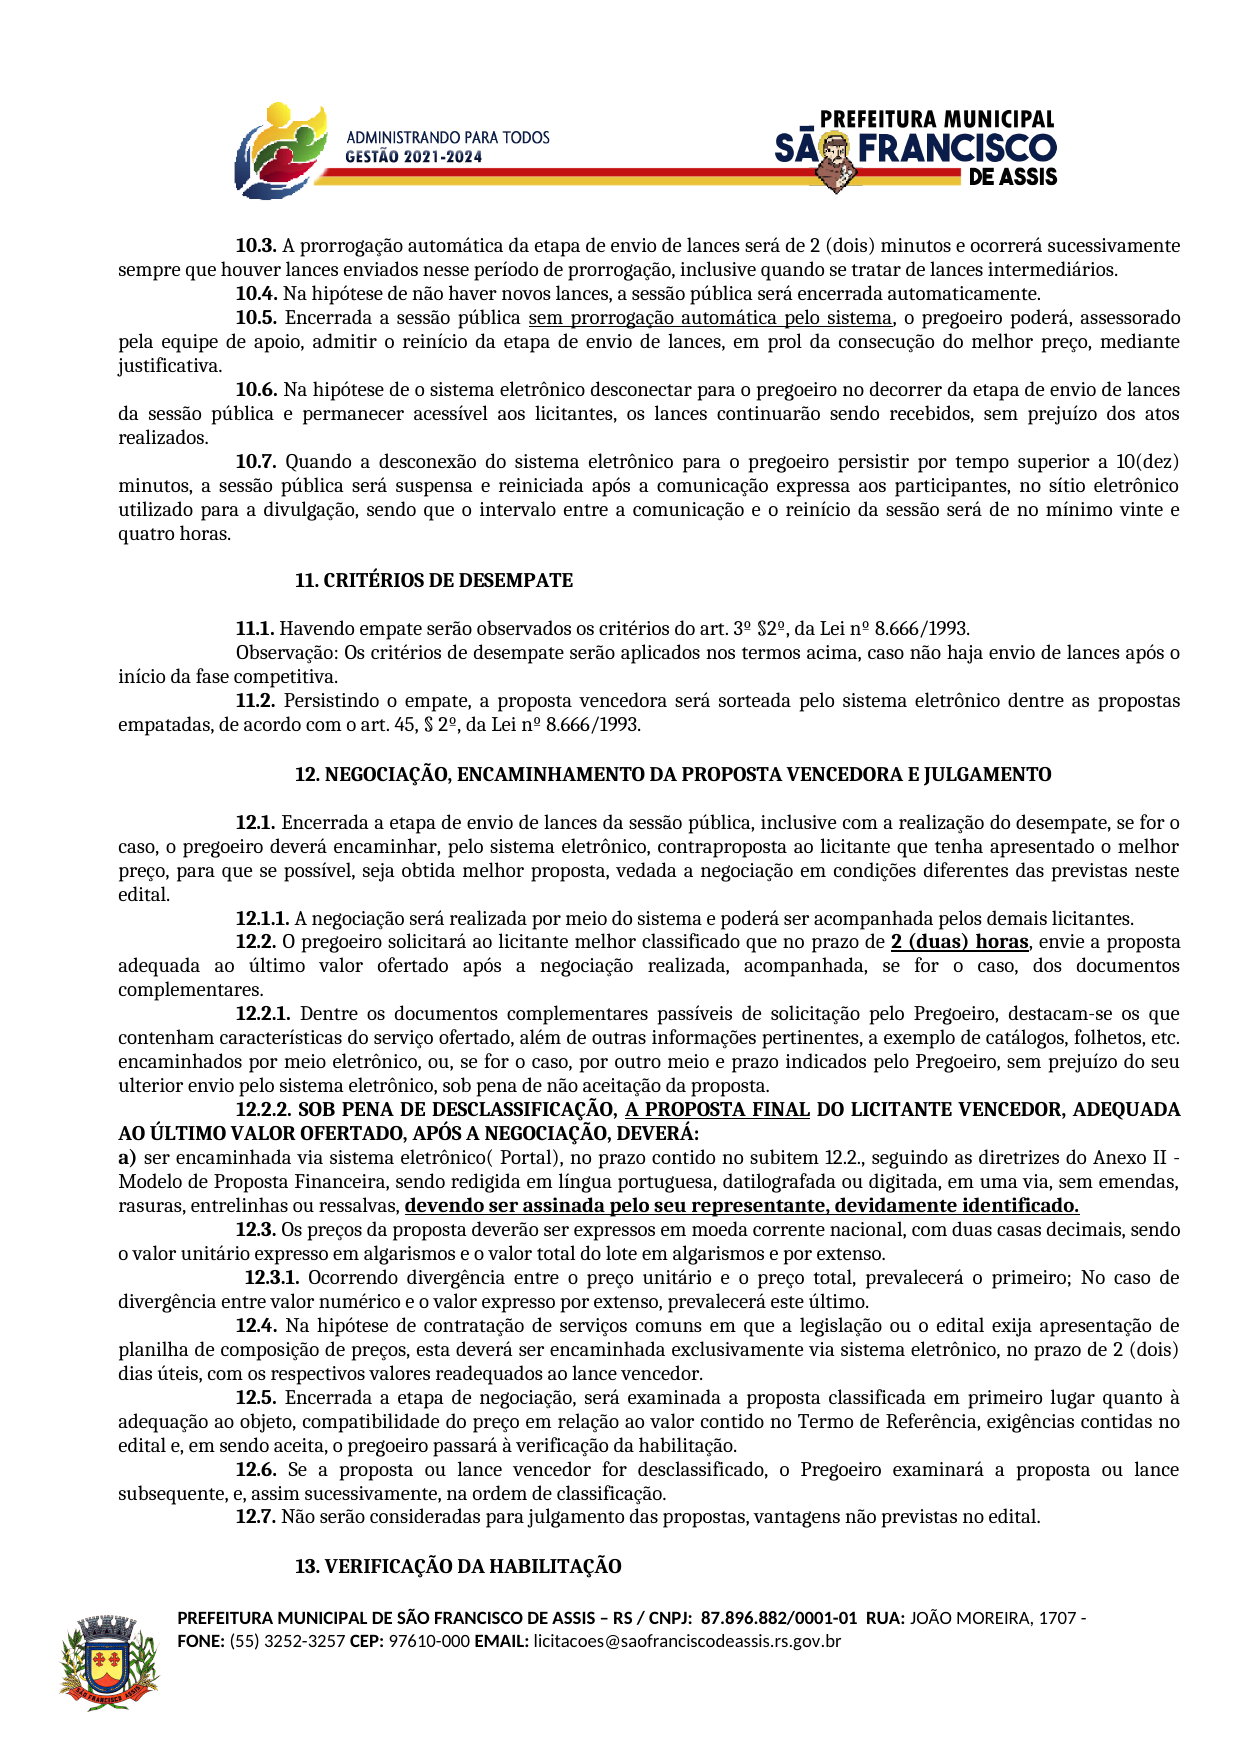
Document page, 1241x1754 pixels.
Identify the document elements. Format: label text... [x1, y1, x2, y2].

text 12.7. Não serão consideradas para julgamento das propostas, vantagens não previstas no edital. [118, 1505, 1181, 1529]
text 12.5. Encerrada a etapa de negociação, será examinada a proposta classificada em primeiro lugar quanto à adequação ao objeto, compatibilidade do preço em relação ao valor contido no Termo de Referência, exigências contidas no edital e, em sendo aceita, o pregoeiro passará à verificação da habilitação. [118, 1385, 1181, 1457]
text 11. CRITÉRIOS DE DESEMPATE [118, 569, 1181, 593]
text 10.5. Encerrada a sessão pública sem prorrogação automática pelo sistema, o pregoeiro poderá, assessorado pela equipe de apoio, admitir o reinício da etapa de envio de lances, em prol da consecução do melhor preço, mediante justificativa. [118, 306, 1181, 377]
text 11.2. Persistindo o empate, a proposta vencedora será sorteada pelo sistema eletrônico dentre as propostas empatadas, de acordo com o art. 45, § 2º, da Lei nº 8.666/1993. [118, 689, 1181, 737]
text 10.6. Na hipótese de o sistema eletrônico desconectar para o pregoeiro no decorrer da etapa de envio de lances da sessão pública e permanecer acessível aos licitantes, os lances continuarão sendo recebidos, sem prejuízo dos atos realizados. [118, 377, 1181, 449]
text 10.7. Quando a desconexão do sistema eletrônico para o pregoeiro persistir por tempo superior a 10(dez) minutos, a sessão pública será suspensa e reiniciada após a comunicação expressa aos participantes, no sítio eletrônico utilizado para a divulgação, sendo que o intervalo entre a comunicação e o reinício da sessão será de no mínimo vinte e quatro horas. [118, 449, 1181, 545]
text a) ser encaminhada via sistema eletrônico( Portal), no prazo contido no subitem 12.2., seguindo as diretrizes do Anexo II - Modelo de Proposta Financeira, sendo redigida em língua portuguesa, datilografada ou digitada, em uma via, sem emendas, rasuras, entrelinhas ou ressalvas, devendo ser assinada pelo seu representante, devidamente identificado. [118, 1146, 1181, 1218]
text 12.2. O pregoeiro solicitará ao licitante melhor classificado que no prazo de 2 (duas) horas, envie a proposta adequada ao último valor ofertado após a negociação realizada, acompanhada, se for o caso, dos documentos complementares. [118, 930, 1181, 1002]
text 13. VERIFICAÇÃO DA HABILITAÇÃO [118, 1555, 1181, 1579]
text 12.2.1. Dentre os documentos complementares passíveis de solicitação pelo Pregoeiro, destacam-se os que contenham características do serviço ofertado, além de outras informações pertinentes, a exemplo de catálogos, folhetos, etc. encaminhados por meio eletrônico, ou, se for o caso, por outro meio e prazo indicados pelo Pregoeiro, sem prejuízo do seu ulterior envio pelo sistema eletrônico, sob pena de não aceitação da proposta. [118, 1002, 1181, 1098]
text 12.1.1. A negociação será realizada por meio do sistema e poderá ser acompanhada pelos demais licitantes. [118, 906, 1181, 930]
text 12.3.1. Ocorrendo divergência entre o preço unitário e o preço total, prevalecerá o primeiro; No caso de divergência entre valor numérico e o valor expresso por extenso, prevalecerá este último. [118, 1266, 1181, 1313]
text 10.4. Na hipótese de não haver novos lances, a sessão pública será encerrada automaticamente. [118, 282, 1181, 306]
text 12.4. Na hipótese de contratação de serviços comuns em que a legislação ou o edital exija apresentação de planilha de composição de preços, esta deverá ser encaminhada exclusivamente via sistema eletrônico, no prazo de 2 (dois) dias úteis, com os respectivos valores readequados ao lance vencedor. [118, 1313, 1181, 1385]
text 12.6. Se a proposta ou lance vencedor for desclassificado, o Pregoeiro examinará a proposta ou lance subsequente, e, assim sucessivamente, na ordem de classificação. [118, 1457, 1181, 1505]
text Observação: Os critérios de desempate serão aplicados nos termos acima, caso não haja envio de lances após o início da fase competitiva. [118, 641, 1181, 689]
text 12. NEGOCIAÇÃO, ENCAMINHAMENTO DA PROPOSTA VENCEDORA E JULGAMENTO [118, 762, 1181, 786]
text 10.3. A prorrogação automática da etapa de envio de lances será de 2 (dois) minutos e ocorrerá sucessivamente sempre que houver lances enviados nesse período de prorrogação, inclusive quando se tratar de lances intermediários. [118, 234, 1181, 282]
text 12.1. Encerrada a etapa de envio de lances da sessão pública, inclusive com a realização do desempate, se for o caso, o pregoeiro deverá encaminhar, pelo sistema eletrônico, contraproposta ao licitante que tenha apresentado o melhor preço, para que se possível, seja obtida melhor proposta, vedada a negociação em condições diferentes das previstas neste edital. [118, 810, 1181, 906]
text 11.1. Havendo empate serão observados os critérios do art. 3º §2º, da Lei nº 8.666/1993. [118, 617, 1181, 641]
text 12.2.2. SOB PENA DE DESCLASSIFICAÇÃO, A PROPOSTA FINAL DO LICITANTE VENCEDOR, ADEQUADA AO ÚLTIMO VALOR OFERTADO, APÓS A NEGOCIAÇÃO, DEVERÁ: [118, 1098, 1181, 1146]
text 12.3. Os preços da proposta deverão ser expressos em moeda corrente nacional, com duas casas decimais, sendo o valor unitário expresso em algarismos e o valor total do lote em algarismos e por extenso. [118, 1218, 1181, 1266]
